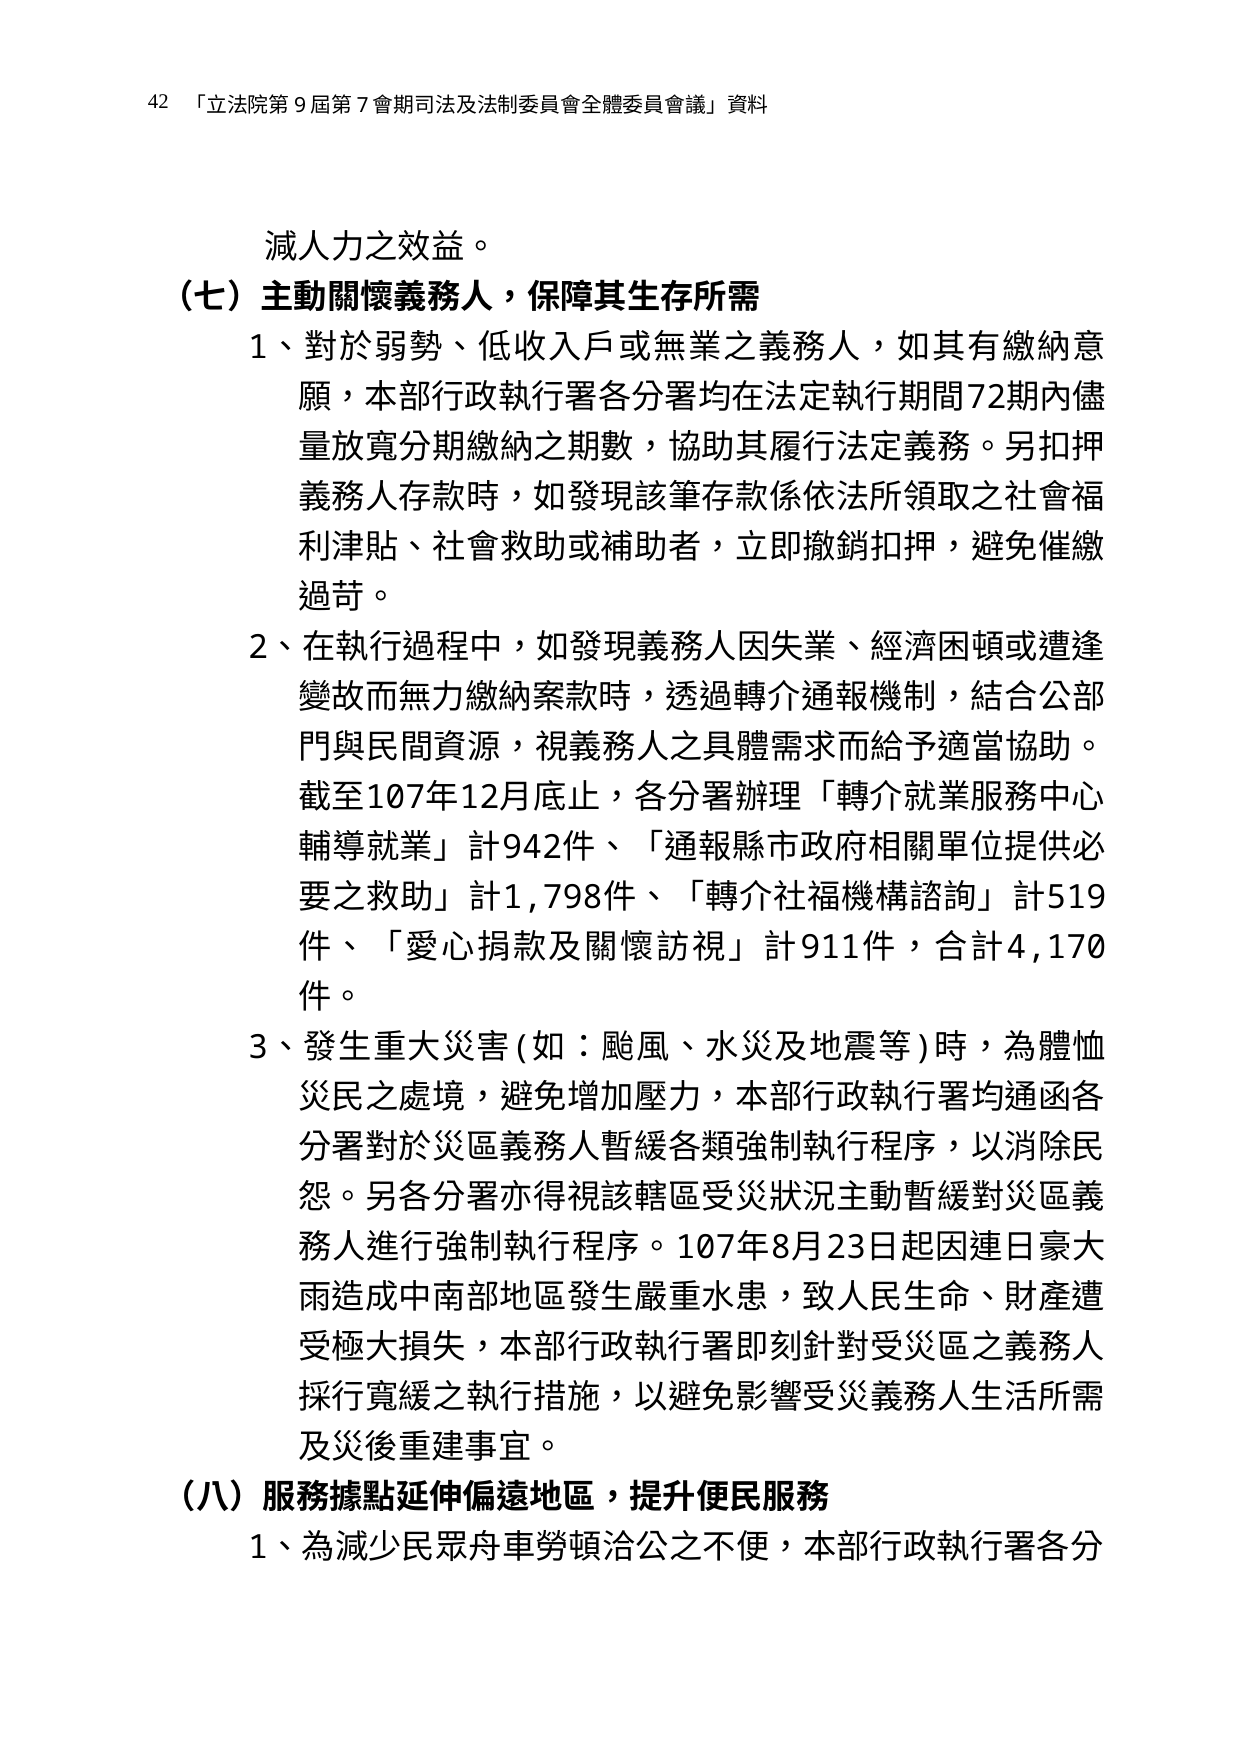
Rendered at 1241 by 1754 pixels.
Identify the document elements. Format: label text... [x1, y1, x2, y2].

text 減人力之效益。 [264, 219, 1106, 269]
text 1、對於弱勢、低收入戶或無業之義務人，如其有繳納意願，本部行政執行署各分署均在法定執行期間72期內儘量放寬分期繳納之期數，協助其履行法定義務。另扣押義務人存款時，如發現該筆存款係依法所領取之社會福利津貼、社會救助或補助者，立即撤銷扣押，避免催繳過苛。 [248, 319, 1106, 619]
text （八）服務據點延伸偏遠地區，提升便民服務 [163, 1469, 1106, 1519]
text 3、發生重大災害(如：颱風、水災及地震等)時，為體恤災民之處境，避免增加壓力，本部行政執行署均通函各分署對於災區義務人暫緩各類強制執行程序，以消除民怨。另各分署亦得視該轄區受災狀況主動暫緩對災區義務人進行強制執行程序。107年8月23日起因連日豪大雨造成中南部地區發生嚴重水患，致人民生命、財產遭受極大損失，本部行政執行署即刻針對受災區之義務人採行寬緩之執行措施，以避免影響受災義務人生活所需及災後重建事宜。 [248, 1019, 1106, 1469]
text 2、在執行過程中，如發現義務人因失業、經濟困頓或遭逢變故而無力繳納案款時，透過轉介通報機制，結合公部門與民間資源，視義務人之具體需求而給予適當協助。截至107年12月底止，各分署辦理「轉介就業服務中心輔導就業」計942件、「通報縣市政府相關單位提供必要之救助」計1,798件、「轉介社福機構諮詢」計519件、「愛心捐款及關懷訪視」計911件，合計4,170件。 [248, 619, 1106, 1019]
text 1、為減少民眾舟車勞頓洽公之不便，本部行政執行署各分 [248, 1519, 1106, 1569]
text （七）主動關懷義務人，保障其生存所需 [160, 269, 1106, 319]
